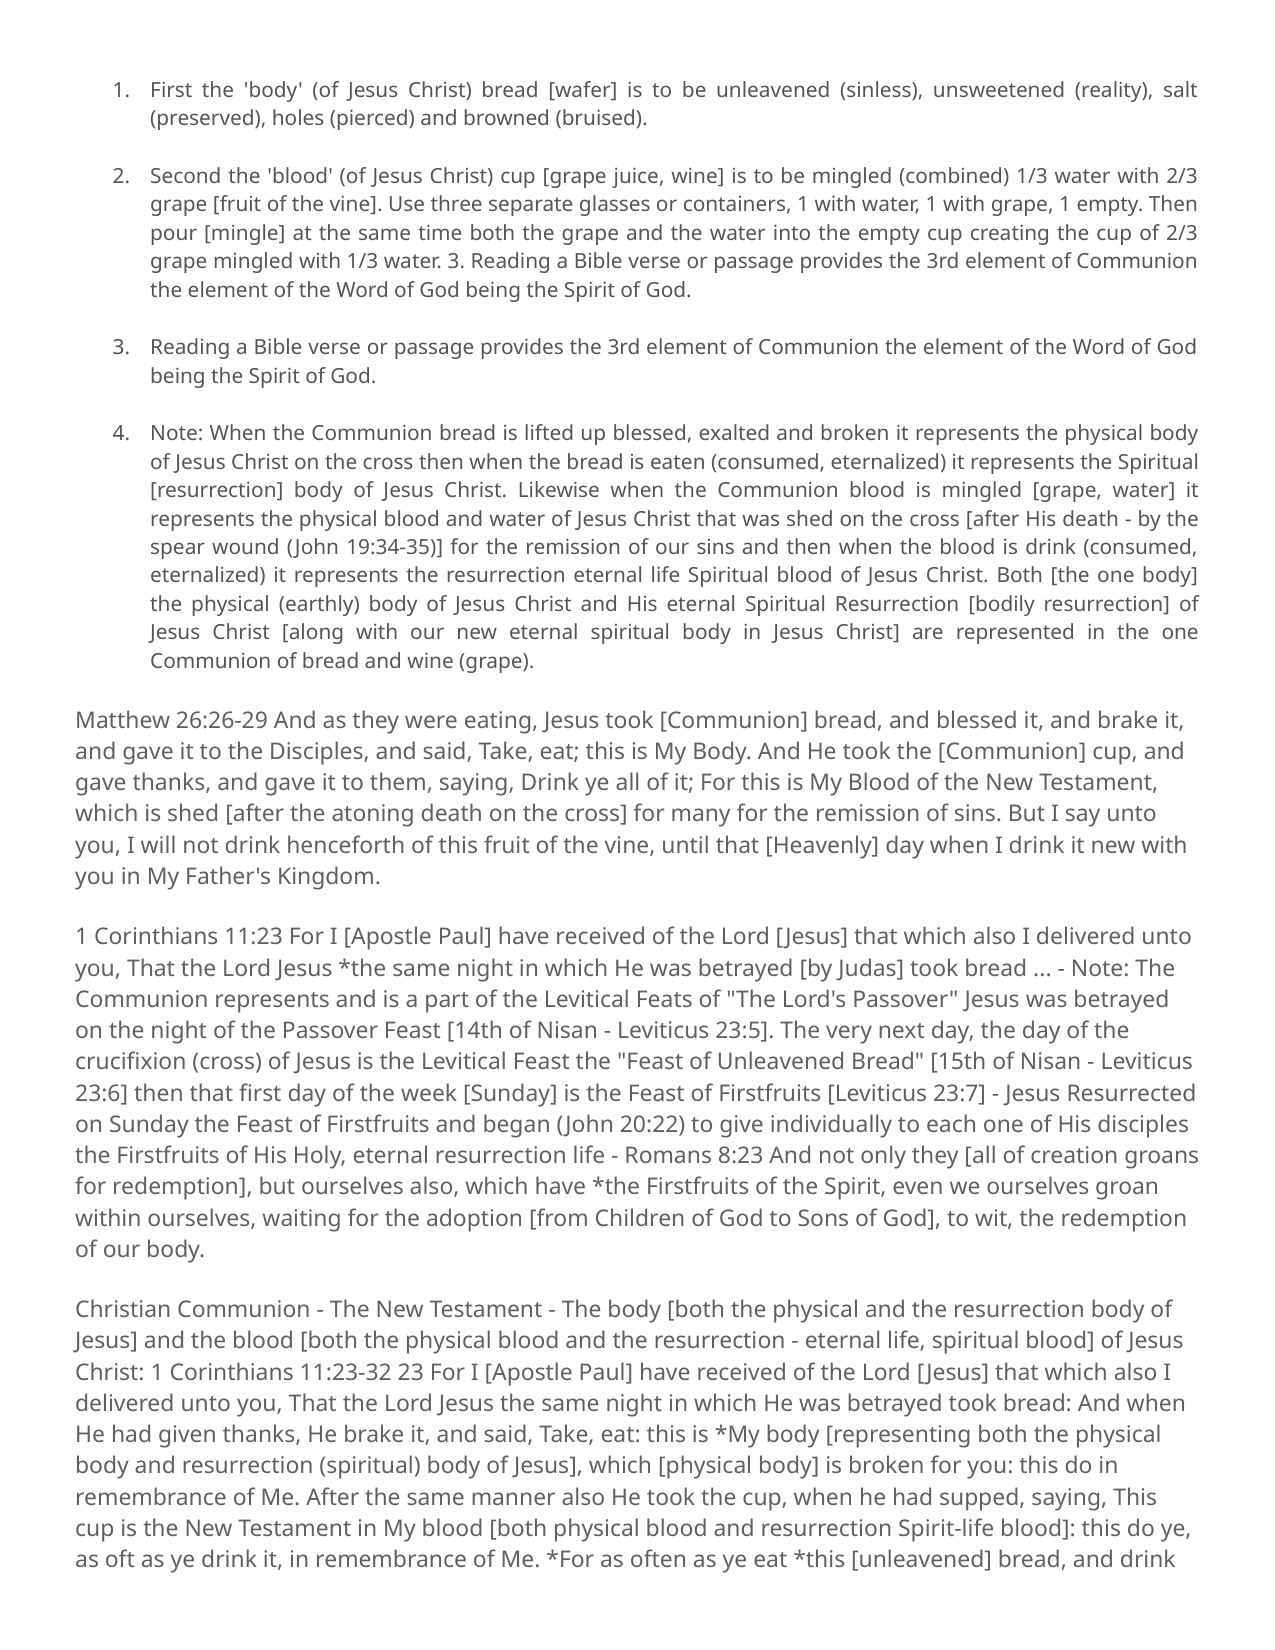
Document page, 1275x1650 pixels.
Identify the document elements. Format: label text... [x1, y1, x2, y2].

list First the 'body' (of Jesus Christ) bread [wafer] is to be unleavened (sinless), unsweetened (reality), salt (preserved), holes (pierced) and browned (bruised). [112, 75, 1200, 132]
list Second the 'blood' (of Jesus Christ) cup [grape juice, wine] is to be mingled (combined) 1/3 water with 2/3 grape [fruit of the vine]. Use three separate glasses or containers, 1 with water, 1 with grape, 1 empty. Then pour [mingle] at the same time both the grape and the water into the empty cup creating the cup of 2/3 grape mingled with 1/3 water. 3. Reading a Bible verse or passage provides the 3rd element of Communion the element of the Word of God being the Spirit of God. [112, 161, 1200, 303]
list Note: When the Communion bread is lifted up blessed, exalted and broken it represents the physical body of Jesus Christ on the cross then when the bread is eaten (consumed, eternalized) it represents the Spiritual [resurrection] body of Jesus Christ. Likewise when the Communion blood is mingled [grape, water] it represents the physical blood and water of Jesus Christ that was shed on the cross [after His death - by the spear wound (John 19:34-35)] for the remission of our sins and then when the blood is drink (consumed, eternalized) it represents the resurrection eternal life Spiritual blood of Jesus Christ. Both [the one body] the physical (earthly) body of Jesus Christ and His eternal Spiritual Resurrection [bodily resurrection] of Jesus Christ [along with our new eternal spiritual body in Jesus Christ] are represented in the one Communion of bread and wine (grape). [112, 418, 1200, 674]
list Reading a Bible verse or passage provides the 3rd element of Communion the element of the Word of God being the Spirit of God. [112, 332, 1200, 389]
text Matthew 26:26-29 And as they were eating, Jesus took [Communion] bread, and blessed it, and brake it, and gave it to the Disciples, and said, Take, eat; this is My Body. And He took the [Communion] cup, and gave thanks, and gave it to them, saying, Drink ye all of it; For this is My Blood of the New Testament, which is shed [after the atoning death on the cross] for many for the remission of sins. But I say unto you, I will not drink henceforth of this fruit of the vine, until that [Heavenly] day when I drink it new with you in My Father's Kingdom. [75, 703, 1200, 891]
text Christian Communion - The New Testament - The body [both the physical and the resurrection body of Jesus] and the blood [both the physical blood and the resurrection - eternal life, spiritual blood] of Jesus Christ: 1 Corinthians 11:23-32 23 For I [Apostle Paul] have received of the Lord [Jesus] that which also I delivered unto you, That the Lord Jesus the same night in which He was betrayed took bread: And when He had given thanks, He brake it, and said, Take, eat: this is *My body [representing both the physical body and resurrection (spiritual) body of Jesus], which [physical body] is broken for you: this do in remembrance of Me. After the same manner also He took the cup, when he had supped, saying, This cup is the New Testament in My blood [both physical blood and resurrection Spirit-life blood]: this do ye, as oft as ye drink it, in remembrance of Me. *For as often as ye eat *this [unleavened] bread, and drink [75, 1293, 1200, 1574]
text 1 Corinthians 11:23 For I [Apostle Paul] have received of the Lord [Jesus] that which also I delivered unto you, That the Lord Jesus *the same night in which He was betrayed [by Judas] took bread ... - Note: The Communion represents and is a part of the Levitical Feats of "The Lord's Passover" Jesus was betrayed on the night of the Passover Feast [14th of Nisan - Leviticus 23:5]. The very next day, the day of the crucifixion (cross) of Jesus is the Levitical Feast the "Feast of Unleavened Bread" [15th of Nisan - Leviticus 23:6] then that first day of the week [Sunday] is the Feast of Firstfruits [Leviticus 23:7] - Jesus Resurrected on Sunday the Feast of Firstfruits and began (John 20:22) to give individually to each one of His disciples the Firstfruits of His Holy, eternal resurrection life - Romans 8:23 And not only they [all of creation groans for redemption], but ourselves also, which have *the Firstfruits of the Spirit, even we ourselves groan within ourselves, waiting for the adoption [from Children of God to Sons of God], to wit, the redemption of our body. [75, 920, 1200, 1264]
